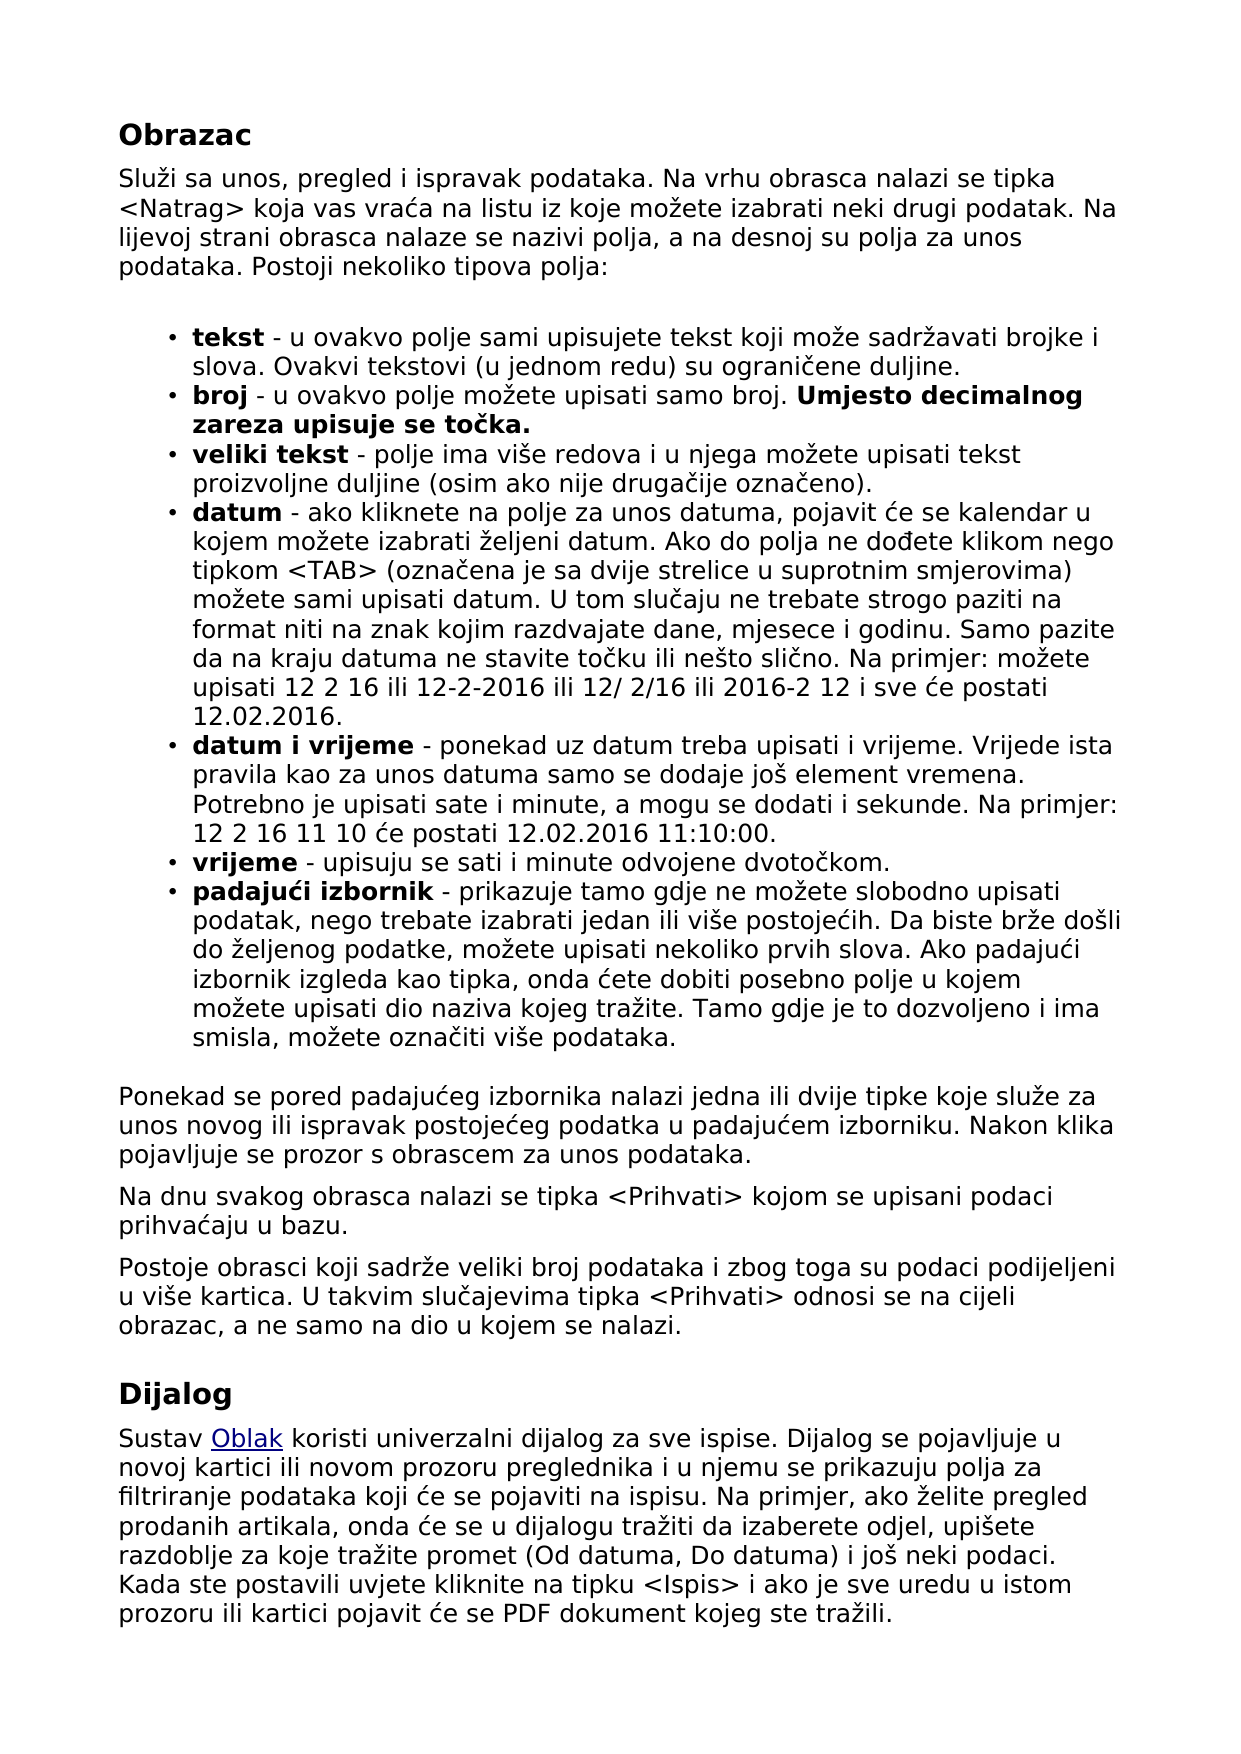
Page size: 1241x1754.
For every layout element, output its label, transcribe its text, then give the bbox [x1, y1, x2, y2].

text Na dnu svakog obrasca nalazi se tipka <Prihvati> kojom se upisani podaci prihvaćaju u bazu. [118, 1182, 1122, 1240]
list veliki tekst - polje ima više redova i u njega možete upisati tekst proizvoljne duljine (osim ako nije drugačije označeno). [177, 440, 1122, 498]
list broj - u ovakvo polje možete upisati samo broj. Umjesto decimalnog zareza upisuje se točka. [177, 382, 1122, 440]
list vrijeme - upisuju se sati i minute odvojene dvotočkom. [177, 848, 1122, 877]
text Sustav Oblak koristi univerzalni dijalog za sve ispise. Dijalog se pojavljuje u novoj kartici ili novom prozoru preglednika i u njemu se prikazuju polja za filtriranje podataka koji će se pojaviti na ispisu. Na primjer, ako želite pregled prodanih artikala, onda će se u dijalogu tražiti da izaberete odjel, upišete razdoblje za koje tražite promet (Od datuma, Do datuma) i još neki podaci. Kada ste postavili uvjete kliknite na tipku <Ispis> i ako je sve uredu u istom prozoru ili kartici pojavit će se PDF dokument kojeg ste tražili. [118, 1424, 1122, 1628]
subtitle Dijalog [118, 1378, 1122, 1412]
text Ponekad se pored padajućeg izbornika nalazi jedna ili dvije tipke koje služe za unos novog ili ispravak postojećeg podatka u padajućem izborniku. Nakon klika pojavljuje se prozor s obrascem za unos podataka. [118, 1082, 1122, 1169]
text Postoje obrasci koji sadrže veliki broj podataka i zbog toga su podaci podijeljeni u više kartica. U takvim slučajevima tipka <Prihvati> odnosi se na cijeli obrazac, a ne samo na dio u kojem se nalazi. [118, 1253, 1122, 1340]
list padajući izbornik - prikazuje tamo gdje ne možete slobodno upisati podatak, nego trebate izabrati jedan ili više postojećih. Da biste brže došli do željenog podatke, možete upisati nekoliko prvih slova. Ako padajući izbornik izgleda kao tipka, onda ćete dobiti posebno polje u kojem možete upisati dio naziva kojeg tražite. Tamo gdje je to dozvoljeno i ima smisla, možete označiti više podataka. [177, 877, 1122, 1052]
subtitle Obrazac [118, 118, 1122, 152]
list datum - ako kliknete na polje za unos datuma, pojavit će se kalendar u kojem možete izabrati željeni datum. Ako do polja ne dođete klikom nego tipkom <TAB> (označena je sa dvije strelice u suprotnim smjerovima) možete sami upisati datum. U tom slučaju ne trebate strogo paziti na format niti na znak kojim razdvajate dane, mjesece i godinu. Samo pazite da na kraju datuma ne stavite točku ili nešto slično. Na primjer: možete upisati 12 2 16 ili 12-2-2016 ili 12/ 2/16 ili 2016-2 12 i sve će postati 12.02.2016. [177, 498, 1122, 732]
list datum i vrijeme - ponekad uz datum treba upisati i vrijeme. Vrijede ista pravila kao za unos datuma samo se dodaje još element vremena. Potrebno je upisati sate i minute, a mogu se dodati i sekunde. Na primjer: 12 2 16 11 10 će postati 12.02.2016 11:10:00. [177, 732, 1122, 848]
text Služi sa unos, pregled i ispravak podataka. Na vrhu obrasca nalazi se tipka <Natrag> koja vas vraća na listu iz koje možete izabrati neki drugi podatak. Na lijevoj strani obrasca nalaze se nazivi polja, a na desnoj su polja za unos podataka. Postoji nekoliko tipova polja: [118, 164, 1122, 281]
list tekst - u ovakvo polje sami upisujete tekst koji može sadržavati brojke i slova. Ovakvi tekstovi (u jednom redu) su ograničene duljine. [177, 323, 1122, 382]
